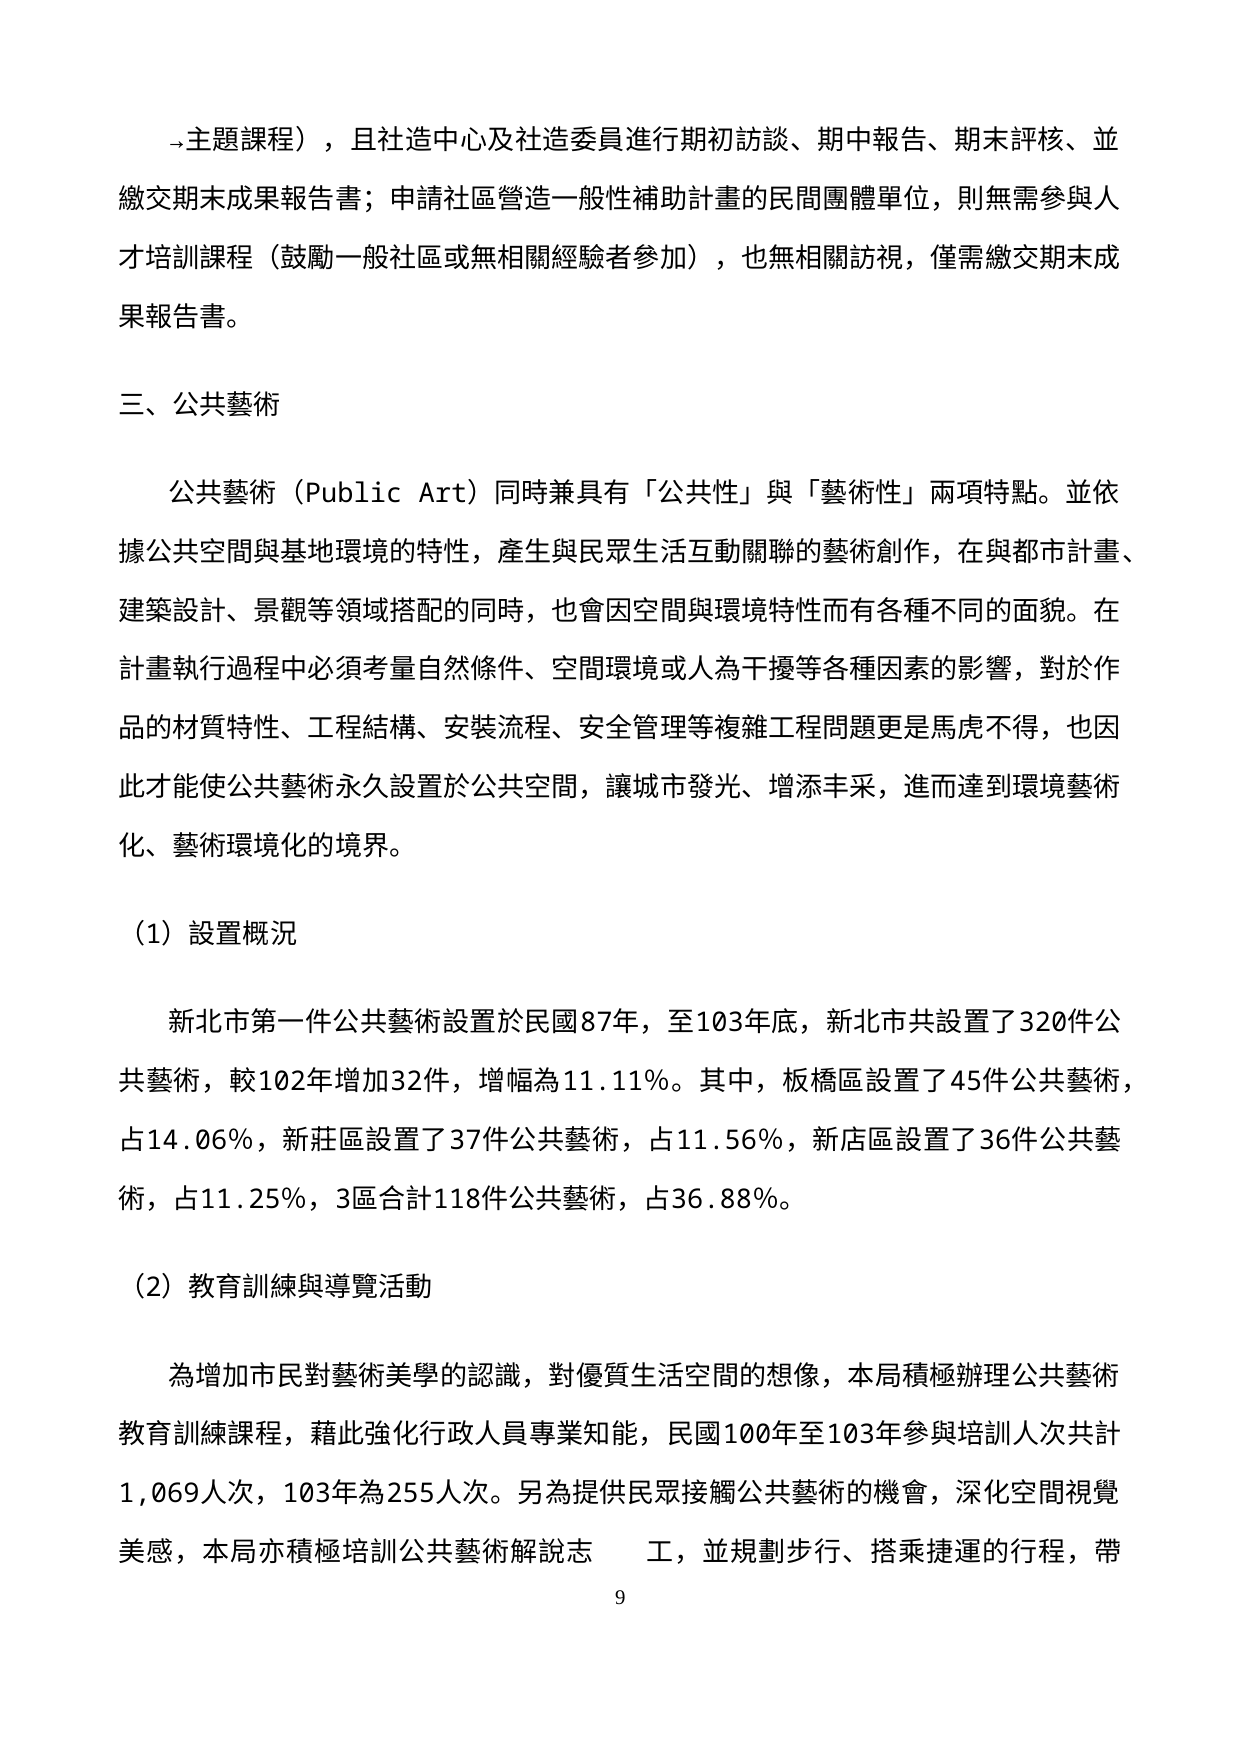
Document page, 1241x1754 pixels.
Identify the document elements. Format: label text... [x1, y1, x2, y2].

text →主題課程），且社造中心及社造委員進行期初訪談、期中報告、期末評核、並繳交期末成果報告書；申請社區營造一般性補助計畫的民間團體單位，則無需參與人才培訓課程（鼓勵一般社區或無相關經驗者參加），也無相關訪視，僅需繳交期末成果報告書。 [118, 118, 1122, 334]
text 公共藝術（Public Art）同時兼具有「公共性」與「藝術性」兩項特點。並依據公共空間與基地環境的特性，產生與民眾生活互動關聯的藝術創作，在與都市計畫、建築設計、景觀等領域搭配的同時，也會因空間與環境特性而有各種不同的面貌。在計畫執行過程中必須考量自然條件、空間環境或人為干擾等各種因素的影響，對於作品的材質特性、工程結構、安裝流程、安全管理等複雜工程問題更是馬虎不得，也因此才能使公共藝術永久設置於公共空間，讓城市發光、增添丰采，進而達到環境藝術化、藝術環境化的境界。 [118, 471, 1122, 863]
text （2）教育訓練與導覽活動 [118, 1265, 1122, 1305]
text 為增加市民對藝術美學的認識，對優質生活空間的想像，本局積極辦理公共藝術教育訓練課程，藉此強化行政人員專業知能，民國100年至103年參與培訓人次共計1,069人次，103年為255人次。另為提供民眾接觸公共藝術的機會，深化空間視覺美感，本局亦積極培訓公共藝術解說志工，並規劃步行、搭乘捷運的行程，帶 [118, 1354, 1122, 1570]
text （1）設置概況 [118, 912, 1122, 951]
text 三、公共藝術 [118, 383, 1122, 422]
text 新北市第一件公共藝術設置於民國87年，至103年底，新北市共設置了320件公共藝術，較102年增加32件，增幅為11.11％。其中，板橋區設置了45件公共藝術，占14.06％，新莊區設置了37件公共藝術，占11.56％，新店區設置了36件公共藝術，占11.25％，3區合計118件公共藝術，占36.88％。 [118, 1000, 1122, 1217]
